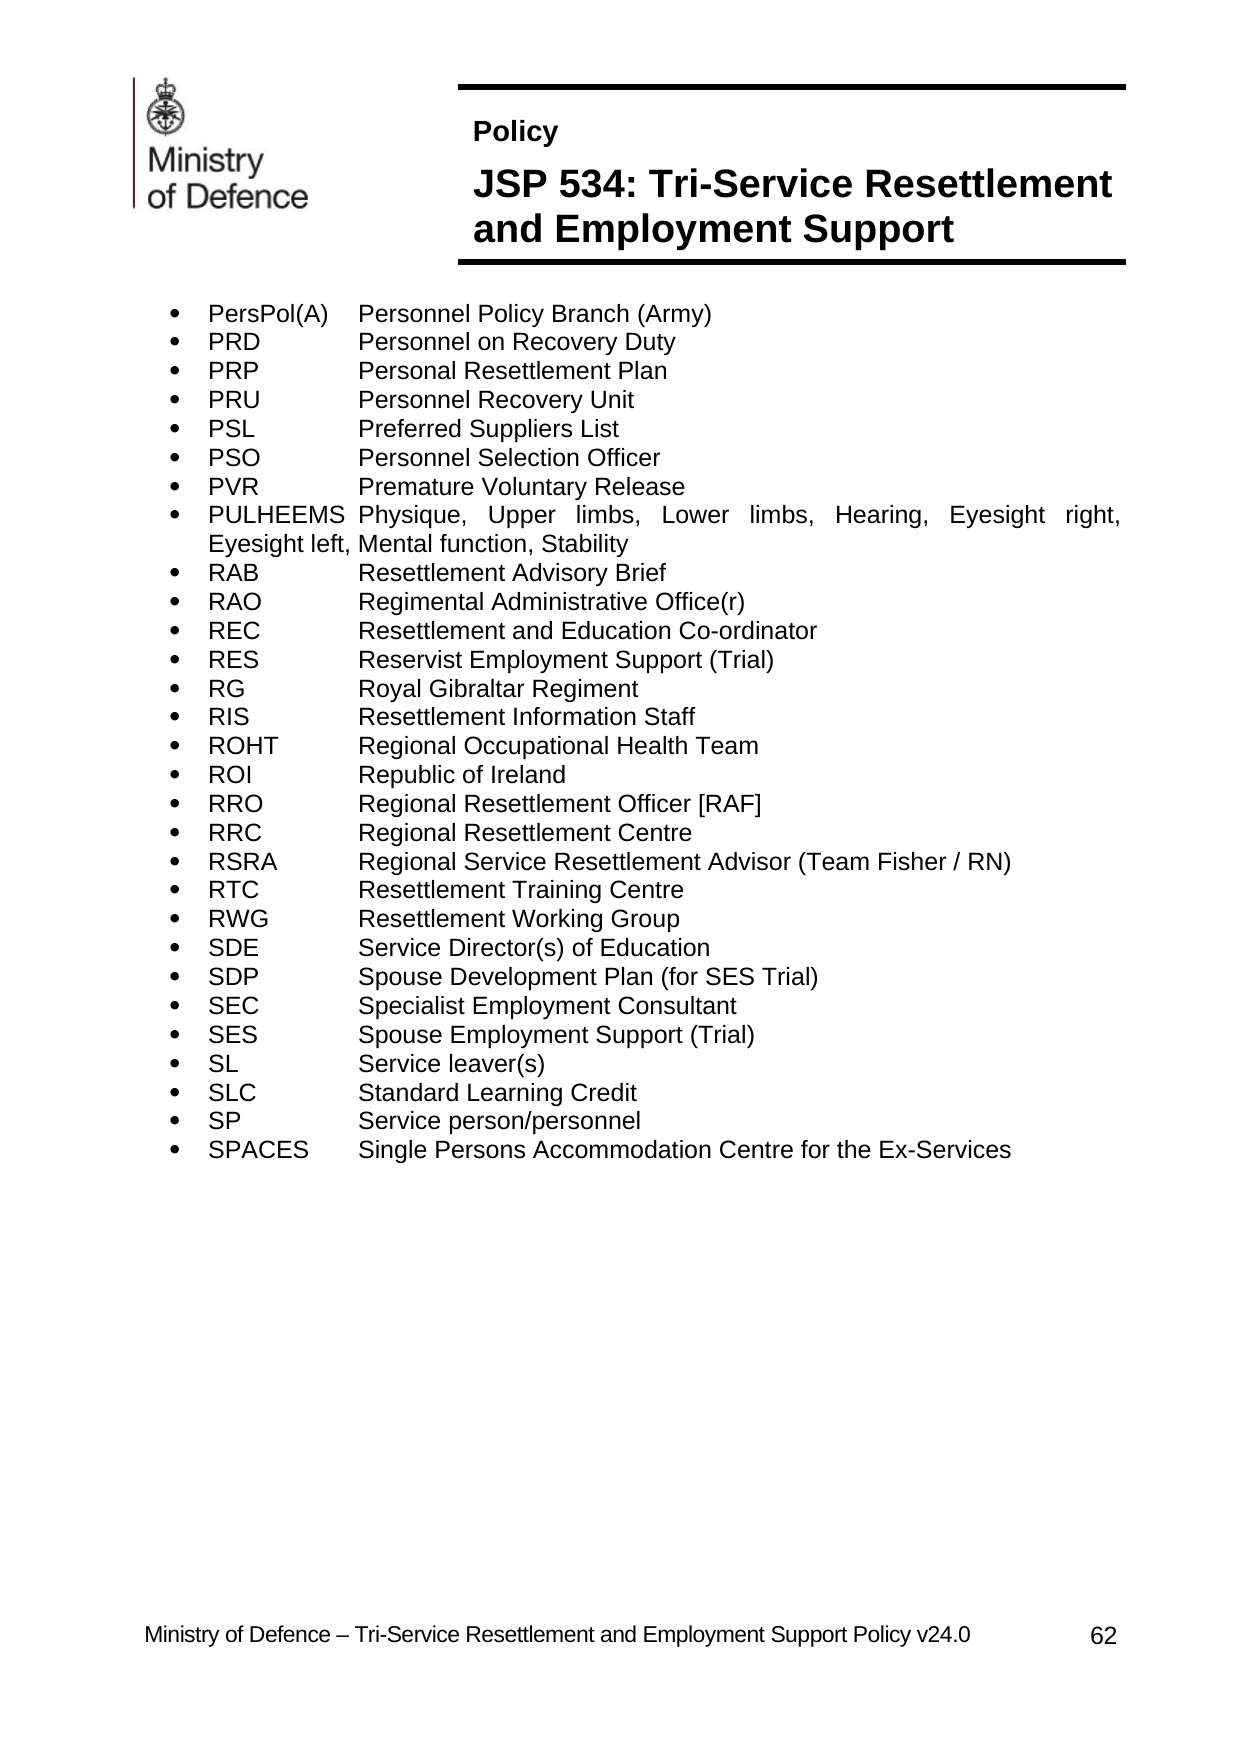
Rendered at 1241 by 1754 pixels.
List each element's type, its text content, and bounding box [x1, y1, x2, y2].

list PRP Personal Resettlement Plan [170, 356, 1122, 385]
list RIS Resettlement Information Staff [170, 702, 1122, 731]
list ROHT Regional Occupational Health Team [170, 731, 1122, 760]
list PULHEEMS Physique, Upper limbs, Lower limbs, Hearing, Eyesight right, Eyesight left, Mental function, Stability [170, 501, 1122, 558]
list RG Royal Gibraltar Regiment [170, 673, 1122, 702]
list RES Reservist Employment Support (Trial) [170, 645, 1122, 673]
list RAB Resettlement Advisory Brief [170, 558, 1122, 587]
list RTC Resettlement Training Centre [170, 876, 1122, 904]
list REC Resettlement and Education Co-ordinator [170, 616, 1122, 645]
list SEC Specialist Employment Consultant [170, 991, 1122, 1020]
list RRC Regional Resettlement Centre [170, 818, 1122, 847]
list PRU Personnel Recovery Unit [170, 385, 1122, 414]
list SDE Service Director(s) of Education [170, 933, 1122, 962]
list SL Service leaver(s) [170, 1049, 1122, 1077]
list PSO Personnel Selection Officer [170, 443, 1122, 472]
list PRD Personnel on Recovery Duty [170, 327, 1122, 356]
list SLC Standard Learning Credit [170, 1077, 1122, 1106]
list SDP Spouse Development Plan (for SES Trial) [170, 962, 1122, 991]
list RWG Resettlement Working Group [170, 904, 1122, 933]
list PVR Premature Voluntary Release [170, 472, 1122, 501]
list RRO Regional Resettlement Officer [RAF] [170, 789, 1122, 818]
list RSRA Regional Service Resettlement Advisor (Team Fisher / RN) [170, 847, 1122, 876]
list ROI Republic of Ireland [170, 760, 1122, 789]
list SPACES Single Persons Accommodation Centre for the Ex-Services [170, 1135, 1122, 1164]
list SES Spouse Employment Support (Trial) [170, 1020, 1122, 1049]
list RAO Regimental Administrative Office(r) [170, 587, 1122, 616]
list PSL Preferred Suppliers List [170, 414, 1122, 443]
list PersPol(A) Personnel Policy Branch (Army) [170, 298, 1122, 327]
list SP Service person/personnel [170, 1106, 1122, 1135]
